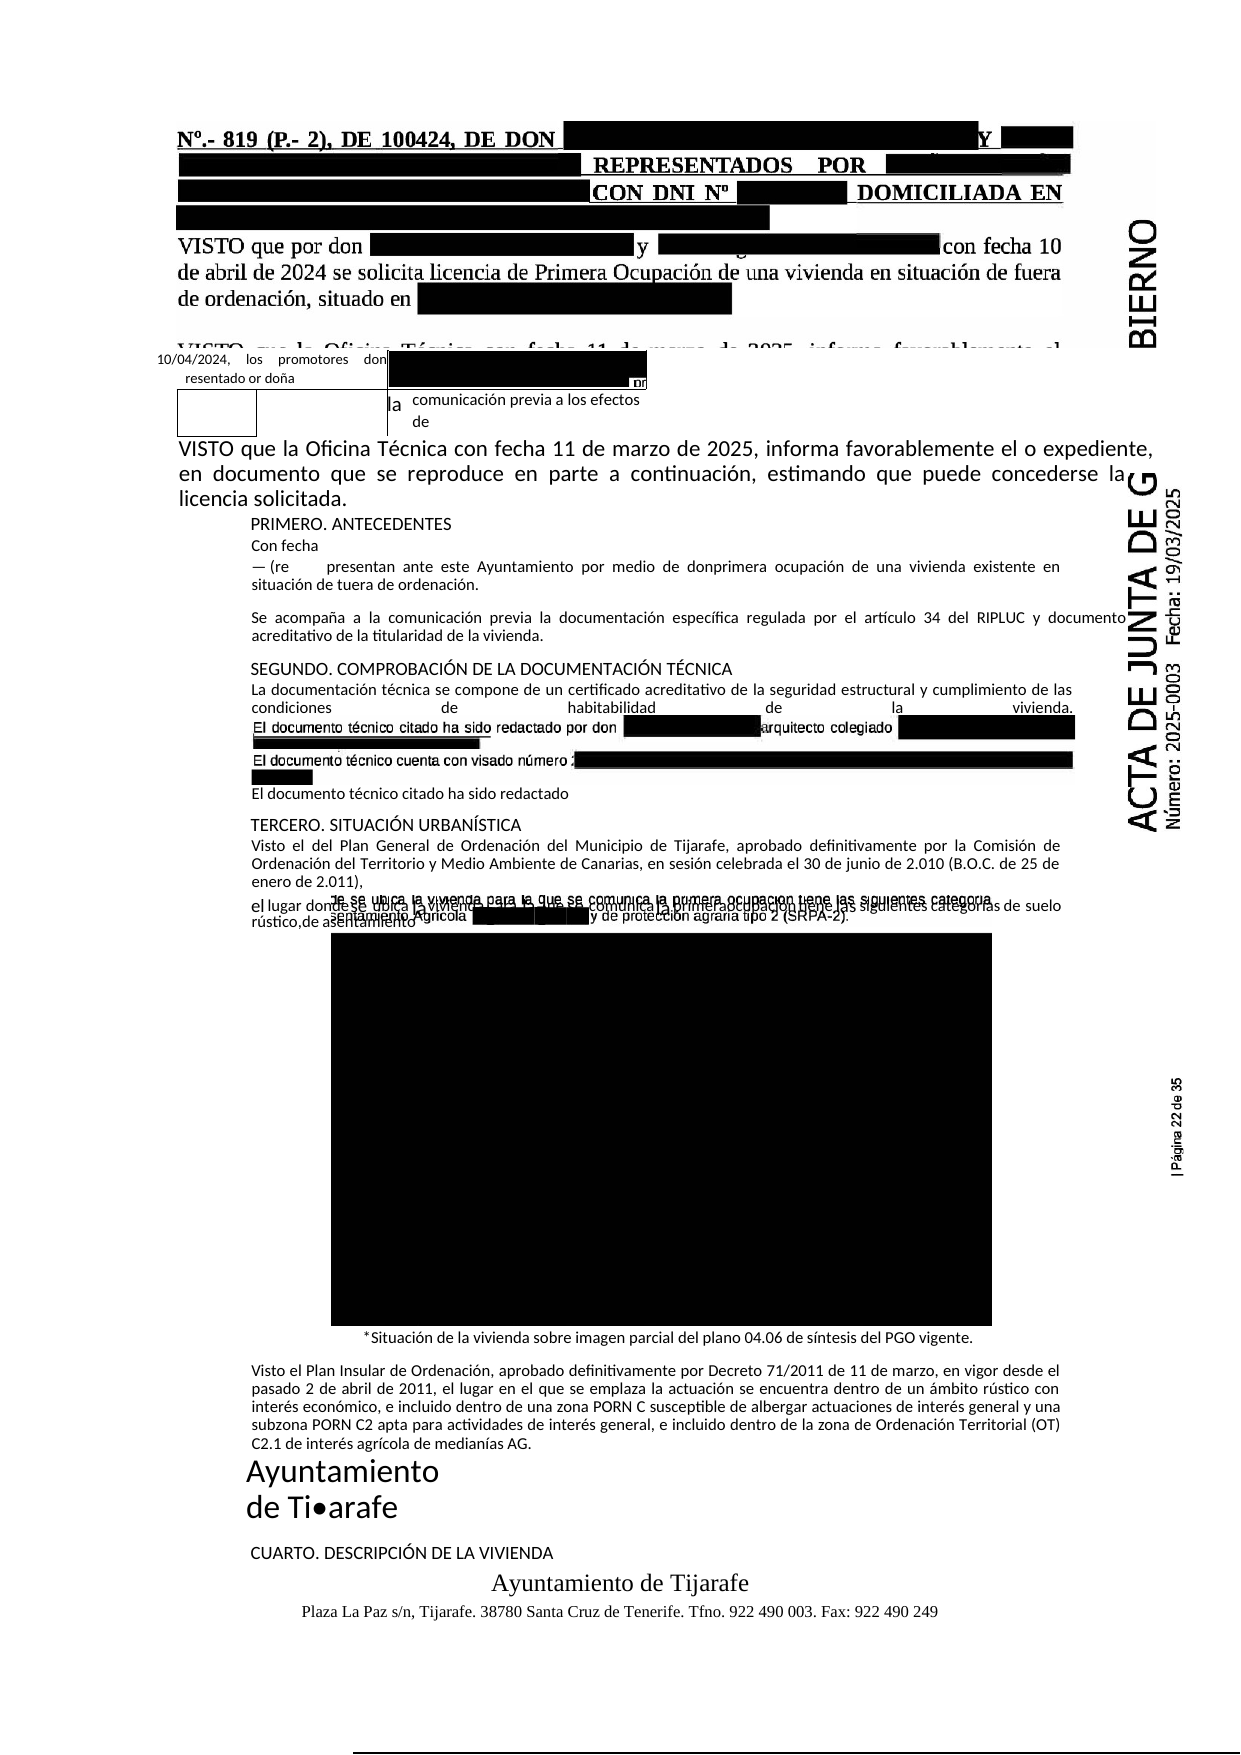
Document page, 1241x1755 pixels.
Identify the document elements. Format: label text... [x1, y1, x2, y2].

text PRIMERO. ANTECEDENTES [250, 512, 1068, 535]
table_cell [257, 390, 387, 436]
table_cell comunicación previa a los efectos de [388, 390, 646, 436]
text — (re presentan ante este Ayuntamiento por medio de donprimera ocupación de una vivienda existente en situación de tuera de ordenación. [251, 558, 1061, 594]
table_header 10/04/2024, los promotores don resentado or doña [177, 350, 387, 389]
text VISTO que la Oficina Técnica con fecha 11 de marzo de 2025, informa favorablemente el o expediente, en documento que se reproduce en parte a continuación, estimando que puede concederse la licencia solicitada. [178, 436, 1156, 512]
text SEGUNDO. COMPROBACIÓN DE LA DOCUMENTACIÓN TÉCNICA [250, 657, 1127, 680]
text Con fecha [251, 537, 1061, 555]
text El documento técnico citado ha sido redactado [251, 785, 1073, 803]
text *Situación de la vivienda sobre imagen parcial del plano 04.06 de síntesis del PGO vigente. [362, 1327, 1063, 1347]
text Ayuntamiento de Ti•arafe [246, 1454, 472, 1527]
table_cell [178, 390, 256, 436]
text La documentación técnica se compone de un certificado acreditativo de la seguridad estructural y cumplimiento de las condiciones de habitabilidad de la vivienda. [251, 681, 1073, 715]
text Visto el Plan Insular de Ordenación, aprobado definitivamente por Decreto 71/2011 de 11 de marzo, en vigor desde el pasado 2 de abril de 2011, el lugar en el que se emplaza la actuación se encuentra dentro de un ámbito rústico con interés económico, e incluido dentro de una zona PORN C susceptible de albergar actuaciones de interés general y una subzona PORN C2 apta para actividades de interés general, e incluido dentro de la zona de Ordenación Territorial (OT) C2.1 de interés agrícola de medianías AG. [251, 1362, 1061, 1453]
text Visto el del Plan General de Ordenación del Municipio de Tijarafe, aprobado definitivamente por la Comisión de Ordenación del Territorio y Medio Ambiente de Canarias, en sesión celebrada el 30 de junio de 2.010 (B.O.C. de 25 de enero de 2.011), [251, 837, 1061, 892]
text CUARTO. DESCRIPCIÓN DE LA VIVIENDA [250, 1541, 1157, 1564]
text TERCERO. SITUACIÓN URBANÍSTICA [250, 813, 1157, 836]
text Se acompaña a la comunicación previa la documentación específica regulada por el artículo 34 del RIPLUC y documento acreditativo de la titularidad de la vivienda. [251, 609, 1127, 646]
